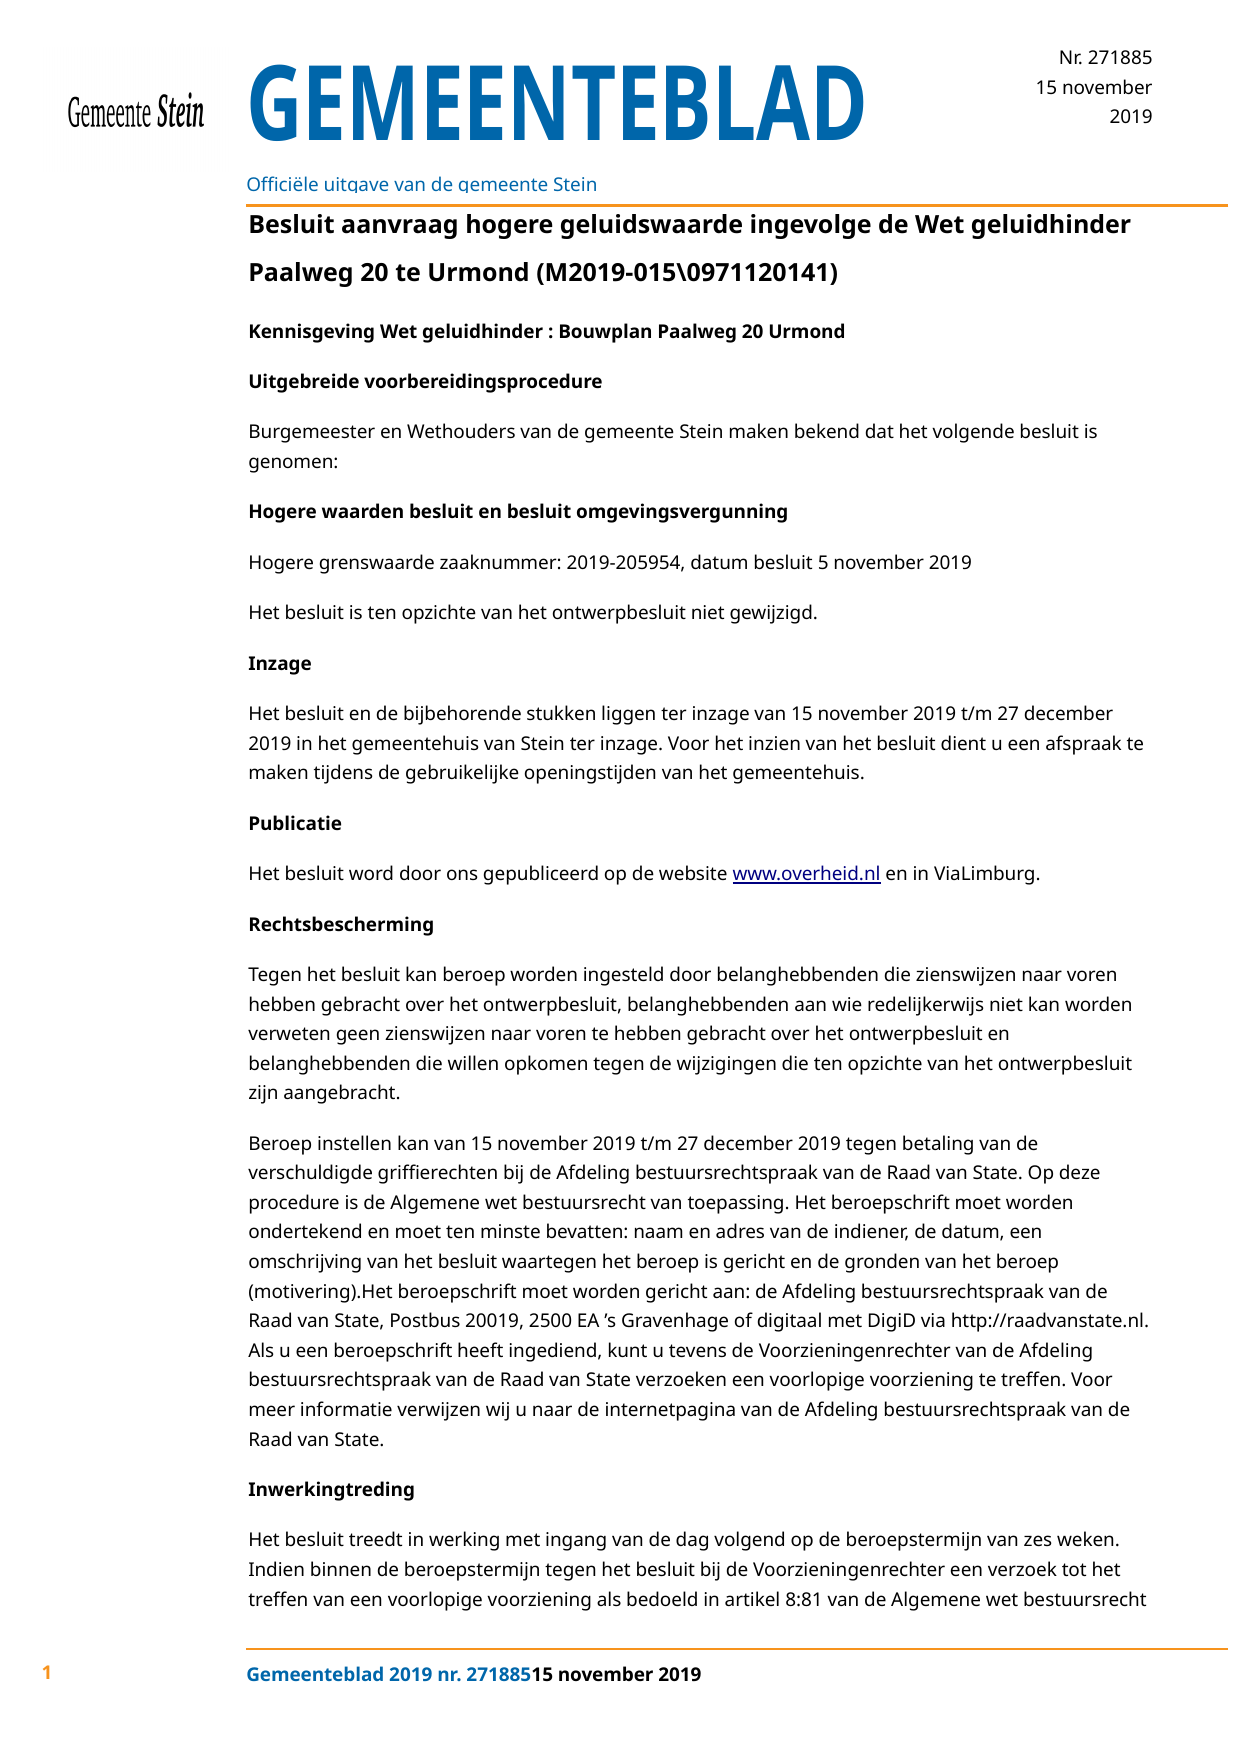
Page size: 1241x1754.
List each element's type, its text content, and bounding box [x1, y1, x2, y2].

text Publicatie [248, 810, 1152, 836]
picture [41, 47, 231, 172]
text Beroep instellen kan van 15 november 2019 t/m 27 december 2019 tegen betaling van de verschuldigde griffierechten bij de Afdeling bestuursrechtspraak van de Raad van State. Op deze procedure is de Algemene wet bestuursrecht van toepassing. Het beroepschrift moet worden ondertekend en moet ten minste bevatten: naam en adres van de indiener, de datum, een omschrijving van het besluit waartegen het beroep is gericht en de gronden van het beroep (motivering).Het beroepschrift moet worden gericht aan: de Afdeling bestuursrechtspraak van de Raad van State, Postbus 20019, 2500 EA ’s Gravenhage of digitaal met DigiD via http://raadvanstate.nl. Als u een beroepschrift heeft ingediend, kunt u tevens de Voorzieningenrechter van de Afdeling bestuurs­rechtspraak van de Raad van State verzoeken een voorlopige voorziening te treffen. Voor meer informatie verwijzen wij u naar de internetpagina van de Afdeling bestuursrechtspraak van de Raad van State. [248, 1130, 1152, 1452]
text Het besluit is ten opzichte van het ontwerpbesluit niet gewijzigd. [248, 599, 1152, 625]
text Besluit aanvraag hogere geluidswaarde ingevolge de Wet geluidhinder Paalweg 20 te Urmond (M2019-015\0971120141) [248, 207, 1152, 288]
text Rechtsbescherming [248, 911, 1152, 937]
text Uitgebreide voorbereidingsprocedure [248, 368, 1152, 394]
text Inwerkingtreding [248, 1476, 1152, 1502]
text Het besluit word door ons gepubliceerd op de website www.overheid.nl en in ViaLimburg. [248, 860, 1152, 886]
text Kennisgeving Wet geluidhinder : Bouwplan Paalweg 20 Urmond [248, 318, 1152, 344]
text Tegen het besluit kan beroep worden ingesteld door belanghebbenden die zienswijzen naar voren hebben gebracht over het ontwerpbesluit, belanghebbenden aan wie redelijkerwijs niet kan worden verweten geen zienswijzen naar voren te hebben gebracht over het ontwerpbesluit en belanghebbenden die willen opkomen tegen de wijzigingen die ten opzichte van het ontwerpbesluit zijn aangebracht. [248, 961, 1152, 1105]
text Hogere waarden besluit en besluit omgevingsvergunning [248, 499, 1152, 524]
text Het besluit en de bijbehorende stukken liggen ter inzage van 15 november 2019 t/m 27 december 2019 in het gemeentehuis van Stein ter inzage. Voor het inzien van het besluit dient u een afspraak te maken tijdens de gebruikelijke openingstijden van het gemeentehuis. [248, 700, 1152, 785]
text Hogere grenswaarde zaaknummer: 2019-205954, datum besluit 5 november 2019 [248, 549, 1152, 575]
text Burgemeester en Wethouders van de gemeente Stein maken bekend dat het volgende besluit is genomen: [248, 419, 1152, 474]
text Inzage [248, 650, 1152, 676]
text Het besluit treedt in werking met ingang van de dag volgend op de beroepstermijn van zes weken. Indien binnen de beroepstermijn tegen het besluit bij de Voorzienin­gen­rechter een verzoek tot het treffen van een voorlopige voorziening als bedoeld in artikel 8:81 van de Algemene wet bestuursrecht [248, 1527, 1152, 1612]
